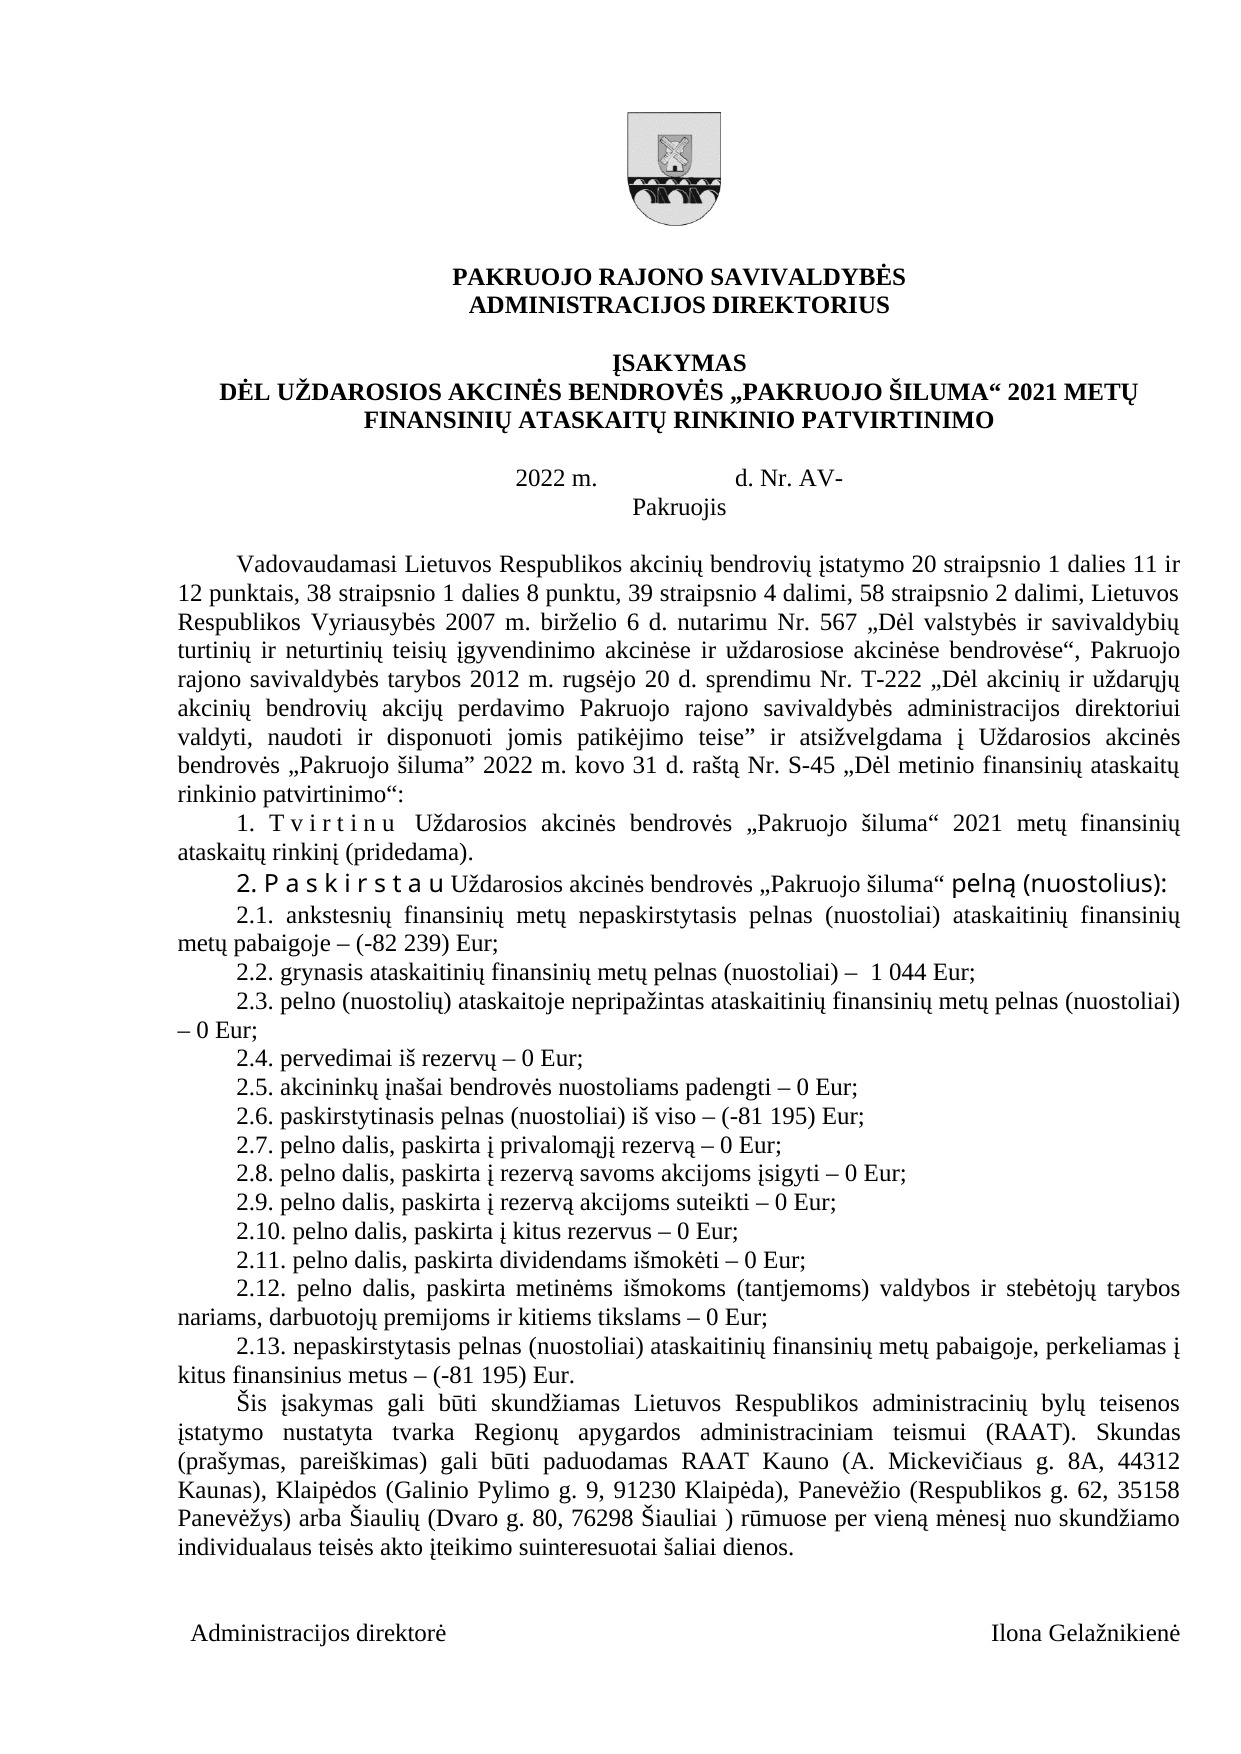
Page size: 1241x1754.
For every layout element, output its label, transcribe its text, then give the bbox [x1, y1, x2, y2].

text 2.7. pelno dalis, paskirta į privalomąjį rezervą – 0 Eur; [177, 1130, 1181, 1158]
text Administracijos direktorė Ilona Gelažnikienė [177, 1618, 1181, 1647]
text 2.8. pelno dalis, paskirta į rezervą savoms akcijoms įsigyti – 0 Eur; [177, 1158, 1181, 1187]
text DĖL UŽDAROSIOS AKCINĖS BENDROVĖS „PAKRUOJO ŠILUMA“ 2021 METŲ FINANSINIŲ ATASKAITŲ RINKINIO PATVIRTINIMO [177, 377, 1181, 434]
text Šis įsakymas gali būti skundžiamas Lietuvos Respublikos administracinių bylų teisenos įstatymo nustatyta tvarka Regionų apygardos administraciniam teismui (RAAT). Skundas (prašymas, pareiškimas) gali būti paduodamas RAAT Kauno (A. Mickevičiaus g. 8A, 44312 Kaunas), Klaipėdos (Galinio Pylimo g. 9, 91230 Klaipėda), Panevėžio (Respublikos g. 62, 35158 Panevėžys) arba Šiaulių (Dvaro g. 80, 76298 Šiauliai ) rūmuose per vieną mėnesį nuo skundžiamo individualaus teisės akto įteikimo suinteresuotai šaliai dienos. [177, 1388, 1181, 1561]
text 2.11. pelno dalis, paskirta dividendams išmokėti – 0 Eur; [177, 1245, 1181, 1273]
text 2022 m. d. Nr. AV- [177, 463, 1181, 492]
text Vadovaudamasi Lietuvos Respublikos akcinių bendrovių įstatymo 20 straipsnio 1 dalies 11 ir 12 punktais, 38 straipsnio 1 dalies 8 punktu, 39 straipsnio 4 dalimi, 58 straipsnio 2 dalimi, Lietuvos Respublikos Vyriausybės 2007 m. birželio 6 d. nutarimu Nr. 567 „Dėl valstybės ir savivaldybių turtinių ir neturtinių teisių įgyvendinimo akcinėse ir uždarosiose akcinėse bendrovėse“, Pakruojo rajono savivaldybės tarybos 2012 m. rugsėjo 20 d. sprendimu Nr. T-222 „Dėl akcinių ir uždarųjų akcinių bendrovių akcijų perdavimo Pakruojo rajono savivaldybės administracijos direktoriui valdyti, naudoti ir disponuoti jomis patikėjimo teise” ir atsižvelgdama į Uždarosios akcinės bendrovės „Pakruojo šiluma” 2022 m. kovo 31 d. raštą Nr. S-45 „Dėl metinio finansinių ataskaitų rinkinio patvirtinimo“: [177, 549, 1181, 808]
text 2.12. pelno dalis, paskirta metinėms išmokoms (tantjemoms) valdybos ir stebėtojų tarybos nariams, darbuotojų premijoms ir kitiems tikslams – 0 Eur; [177, 1273, 1181, 1331]
text 2.1. ankstesnių finansinių metų nepaskirstytasis pelnas (nuostoliai) ataskaitinių finansinių metų pabaigoje – (-82 239) Eur; [177, 900, 1181, 957]
text 2.5. akcininkų įnašai bendrovės nuostoliams padengti – 0 Eur; [177, 1072, 1181, 1101]
text 2.4. pervedimai iš rezervų – 0 Eur; [177, 1043, 1181, 1072]
text 2. P a s k i r s t a u Uždarosios akcinės bendrovės „Pakruojo šiluma“ pelną (nuostolius): [177, 866, 1181, 900]
text ADMINISTRACIJOS DIREKTORIUS [177, 291, 1181, 319]
text 2.6. paskirstytinasis pelnas (nuostoliai) iš viso – (-81 195) Eur; [177, 1101, 1181, 1130]
text 1. Tvirtinu Uždarosios akcinės bendrovės „Pakruojo šiluma“ 2021 metų finansinių ataskaitų rinkinį (pridedama). [177, 808, 1181, 866]
text ĮSAKYMAS [177, 348, 1181, 377]
text 2.3. pelno (nuostolių) ataskaitoje nepripažintas ataskaitinių finansinių metų pelnas (nuostoliai) – 0 Eur; [177, 986, 1181, 1043]
text Pakruojis [177, 492, 1181, 521]
text PAKRUOJO RAJONO SAVIVALDYBĖS [177, 262, 1181, 291]
text 2.13. nepaskirstytasis pelnas (nuostoliai) ataskaitinių finansinių metų pabaigoje, perkeliamas į kitus finansinius metus – (-81 195) Eur. [177, 1331, 1181, 1388]
text 2.10. pelno dalis, paskirta į kitus rezervus – 0 Eur; [177, 1216, 1181, 1245]
text 2.2. grynasis ataskaitinių finansinių metų pelnas (nuostoliai) – 1 044 Eur; [177, 957, 1181, 986]
text 2.9. pelno dalis, paskirta į rezervą akcijoms suteikti – 0 Eur; [177, 1187, 1181, 1216]
